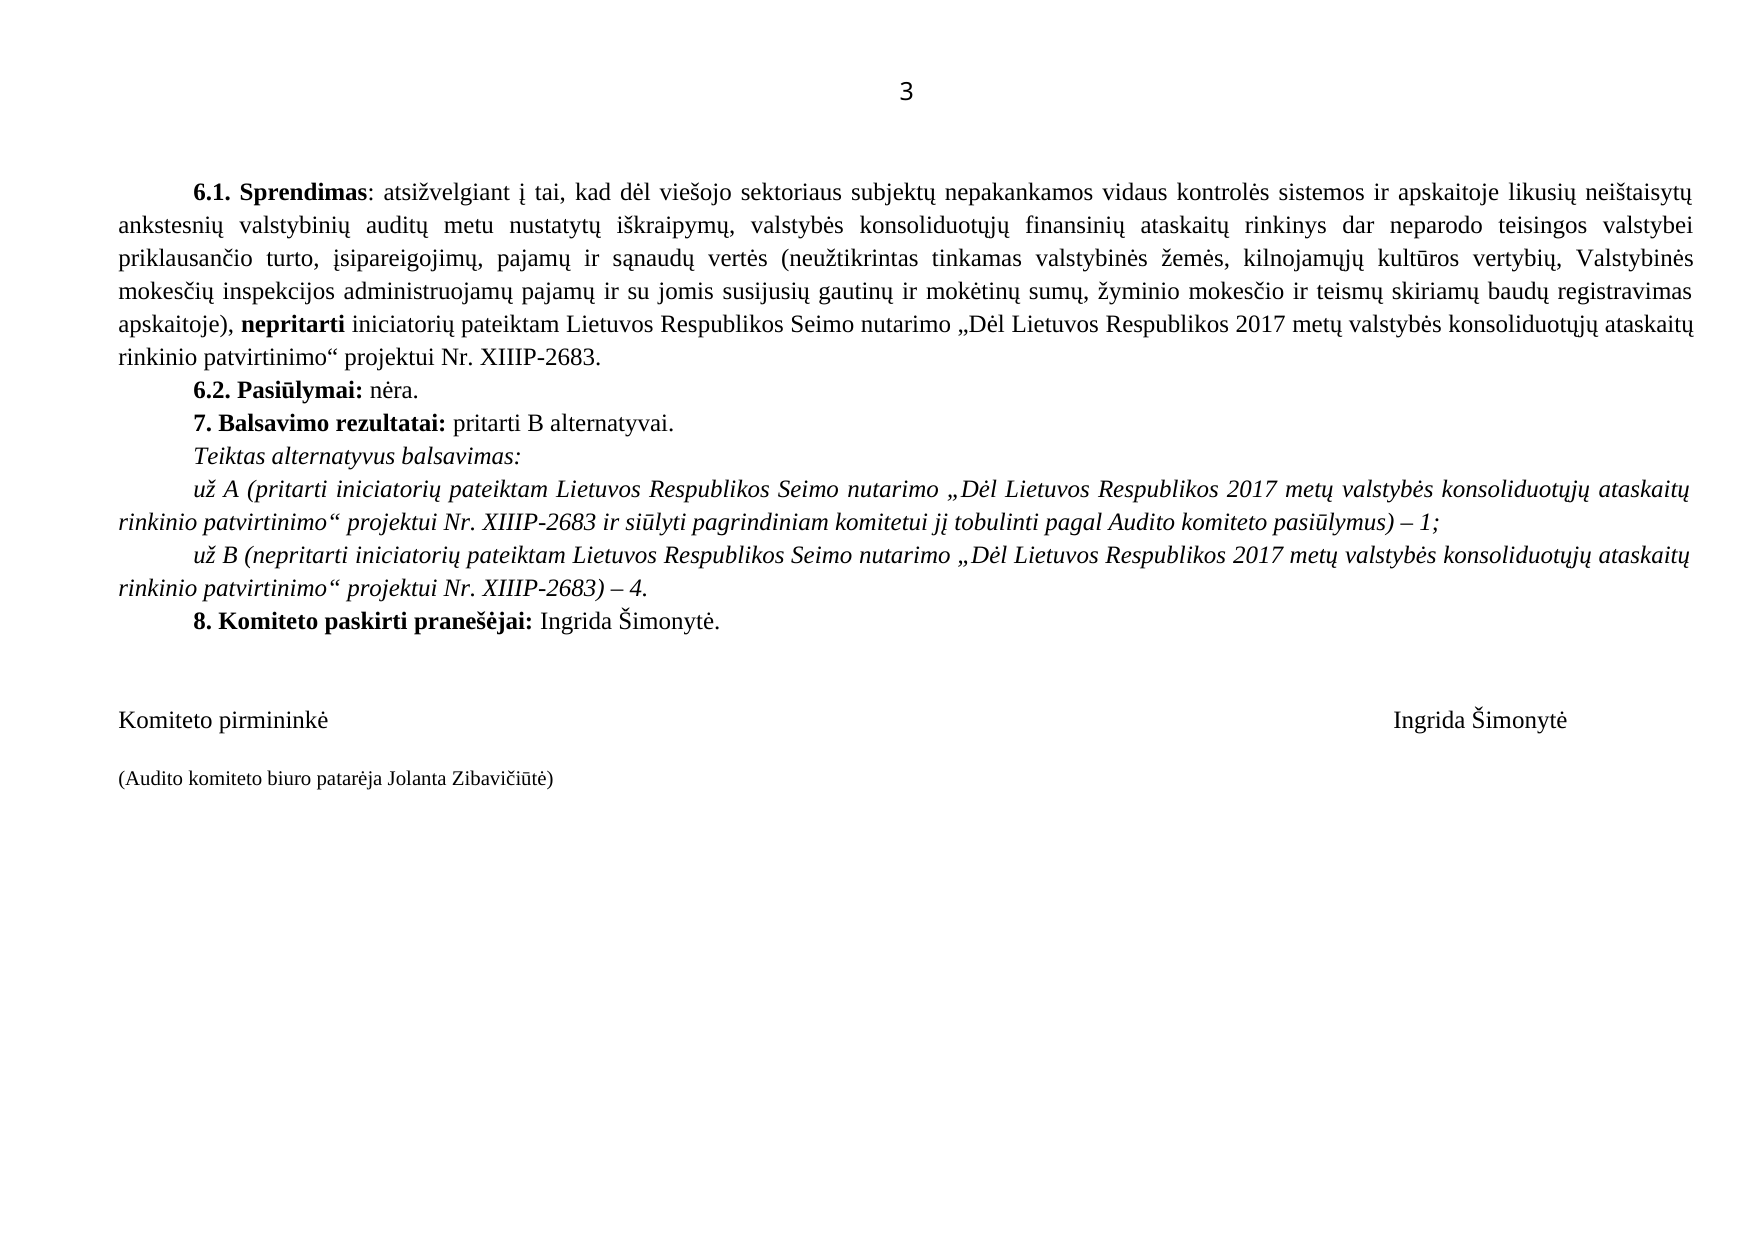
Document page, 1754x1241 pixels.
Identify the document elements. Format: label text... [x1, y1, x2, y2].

text 6.2. Pasiūlymai: nėra. [118, 375, 1695, 404]
text 8. Komiteto paskirti pranešėjai: Ingrida Šimonytė. [118, 606, 1695, 635]
text už A (pritarti iniciatorių pateiktam Lietuvos Respublikos Seimo nutarimo „Dėl Lietuvos Respublikos 2017 metų valstybės konsoliduotųjų ataskaitų rinkinio patvirtinimo“ projektui Nr. XIIIP-2683 ir siūlyti pagrindiniam komitetui jį tobulinti pagal Audito komiteto pasiūlymus) – 1; [118, 474, 1695, 536]
text 6.1. Sprendimas: atsižvelgiant į tai, kad dėl viešojo sektoriaus subjektų nepakankamos vidaus kontrolės sistemos ir apskaitoje likusių neištaisytų ankstesnių valstybinių auditų metu nustatytų iškraipymų, valstybės konsoliduotųjų finansinių ataskaitų rinkinys dar neparodo teisingos valstybei priklausančio turto, įsipareigojimų, pajamų ir sąnaudų vertės (neužtikrintas tinkamas valstybinės žemės, kilnojamųjų kultūros vertybių, Valstybinės mokesčių inspekcijos administruojamų pajamų ir su jomis susijusių gautinų ir mokėtinų sumų, žyminio mokesčio ir teismų skiriamų baudų registravimas apskaitoje), nepritarti iniciatorių pateiktam Lietuvos Respublikos Seimo nutarimo „Dėl Lietuvos Respublikos 2017 metų valstybės konsoliduotųjų ataskaitų rinkinio patvirtinimo“ projektui Nr. XIIIP-2683. [118, 177, 1695, 371]
text už B (nepritarti iniciatorių pateiktam Lietuvos Respublikos Seimo nutarimo „Dėl Lietuvos Respublikos 2017 metų valstybės konsoliduotųjų ataskaitų rinkinio patvirtinimo“ projektui Nr. XIIIP-2683) – 4. [118, 540, 1695, 602]
text 7. Balsavimo rezultatai: pritarti B alternatyvai. [118, 408, 1695, 437]
text (Audito komiteto biuro patarėja Jolanta Zibavičiūtė) [118, 766, 1695, 790]
text Teiktas alternatyvus balsavimas: [118, 441, 1695, 470]
text Komiteto pirmininkė Ingrida Šimonytė [118, 706, 1695, 734]
